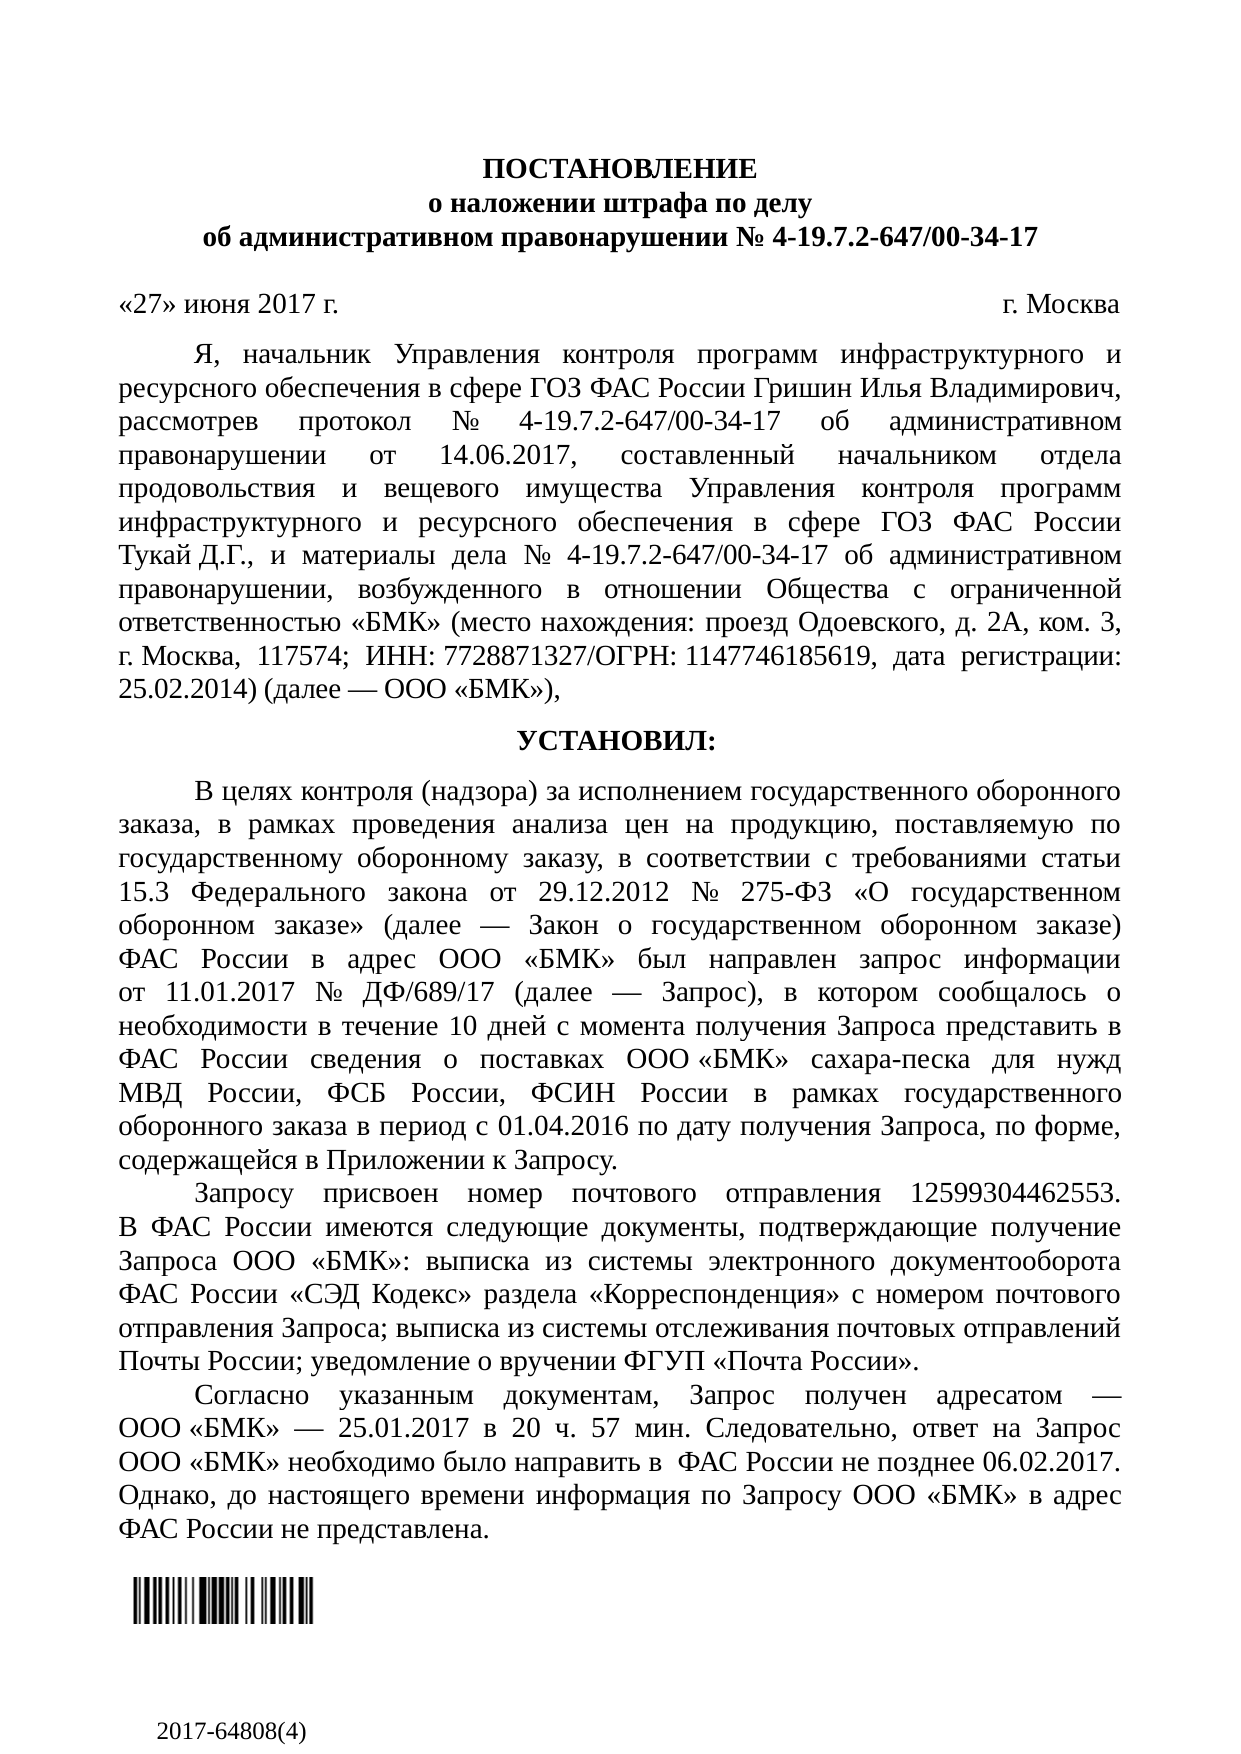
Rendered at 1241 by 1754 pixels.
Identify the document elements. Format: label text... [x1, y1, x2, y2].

text Согласно указанным документам, Запрос получен адресатом — ООО «БМК» — 25.01.2017 в 20 ч. 57 мин. Следовательно, ответ на Запрос ООО «БМК» необходимо было направить в ФАС России не позднее 06.02.2017. Однако, до настоящего времени информация по Запросу ООО «БМК» в адрес ФАС России не представлена. [118, 1377, 1122, 1544]
text Я, начальник Управления контроля программ инфраструктурного и ресурсного обеспечения в сфере ГОЗ ФАС России Гришин Илья Владимирович, рассмотрев протокол № 4-19.7.2-647/00-34-17 об административном правонарушении от 14.06.2017, составленный начальником отдела продовольствия и вещевого имущества Управления контроля программ инфраструктурного и ресурсного обеспечения в сфере ГОЗ ФАС России Тукай Д.Г., и материалы дела № 4-19.7.2-647/00-34-17 об административном правонарушении, возбужденного в отношении Общества с ограниченной ответственностью «БМК» (место нахождения: проезд Одоевского, д. 2А, ком. 3, г. Москва, 117574; ИНН: 7728871327/ОГРН: 1147746185619, дата регистрации: 25.02.2014) (далее — ООО «БМК»), [118, 336, 1122, 705]
text В целях контроля (надзора) за исполнением государственного оборонного заказа, в рамках проведения анализа цен на продукцию, поставляемую по государственному оборонному заказу, в соответствии с требованиями статьи 15.3 Федерального закона от 29.12.2012 № 275-ФЗ «О государственном оборонном заказе» (далее — Закон о государственном оборонном заказе) ФАС России в адрес ООО «БМК» был направлен запрос информации от 11.01.2017 № ДФ/689/17 (далее — Запрос), в котором сообщалось о необходимости в течение 10 дней с момента получения Запроса представить в ФАС России сведения о поставках ООО «БМК» сахара-песка для нужд МВД России, ФСБ России, ФСИН России в рамках государственного оборонного заказа в период с 01.04.2016 по дату получения Запроса, по форме, содержащейся в Приложении к Запросу. [118, 773, 1122, 1176]
picture [118, 1577, 331, 1624]
text УСТАНОВИЛ: [118, 723, 1122, 756]
text Запросу присвоен номер почтового отправления 12599304462553. В ФАС России имеются следующие документы, подтверждающие получение Запроса ООО «БМК»: выписка из системы электронного документооборота ФАС России «СЭД Кодекс» раздела «Корреспонденция» с номером почтового отправления Запроса; выписка из системы отслеживания почтовых отправлений Почты России; уведомление о вручении ФГУП «Почта России». [118, 1176, 1122, 1377]
text «27» июня 2017 г. г. Москва [118, 286, 1122, 319]
text ПОСТАНОВЛЕНИЕ [118, 152, 1122, 185]
text об административном правонарушении № 4-19.7.2-647/00-34-17 [118, 219, 1122, 252]
text о наложении штрафа по делу [118, 185, 1122, 219]
